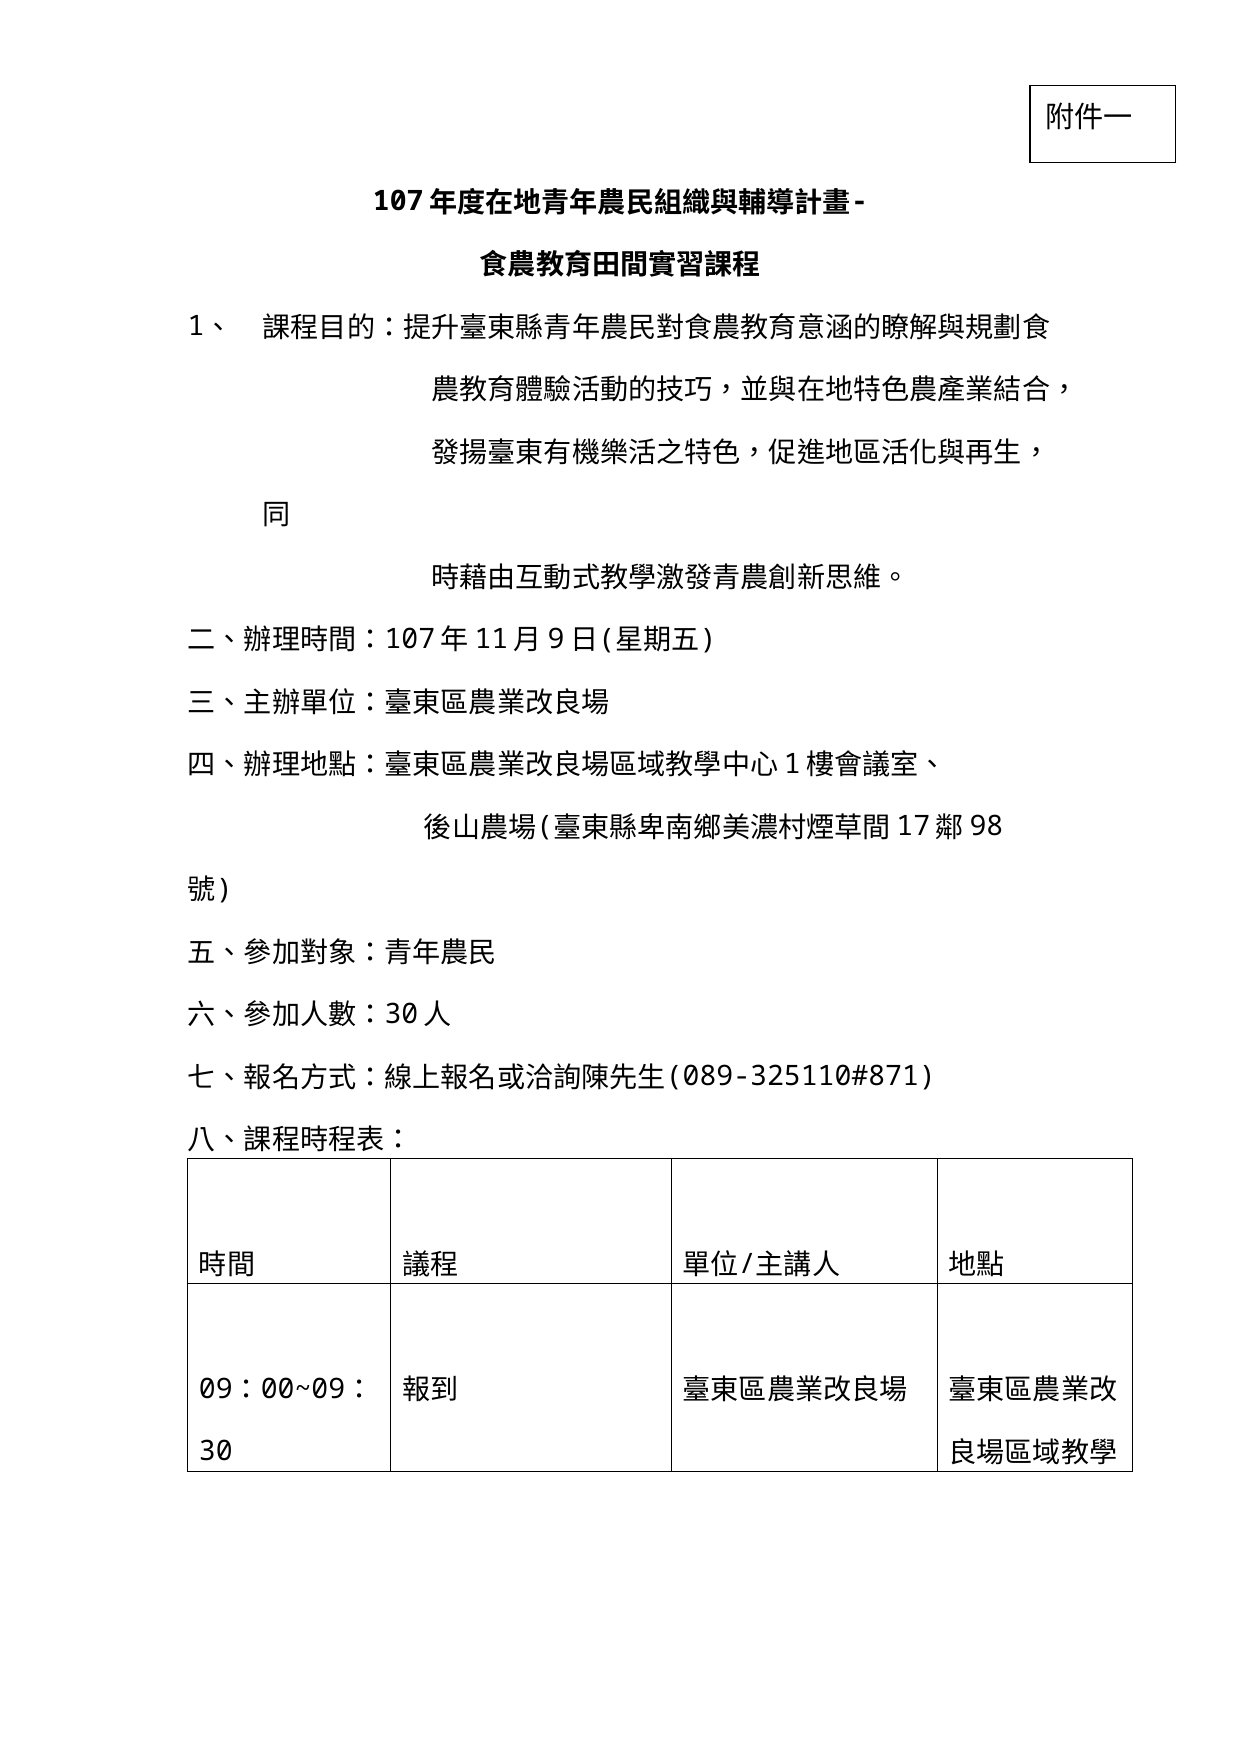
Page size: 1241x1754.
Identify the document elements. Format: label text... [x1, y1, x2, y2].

text [1031, 86, 1175, 162]
text 後山農場(臺東縣卑南鄉美濃村煙草間17鄰98號) [187, 783, 1053, 908]
text 六、參加人數：30人 [187, 971, 1053, 1033]
text 發揚臺東有機樂活之特色，促進地區活化與再生，同 [262, 408, 1053, 533]
text 二、辦理時間：107年11月9日(星期五) [187, 596, 1053, 658]
text 附件一 [1045, 94, 1160, 136]
table_cell 臺東區農業改良場區域教學 [938, 1284, 1132, 1471]
text 農教育體驗活動的技巧，並與在地特色農產業結合， [262, 346, 1053, 408]
text 七、報名方式：線上報名或洽詢陳先生(089-325110#871) [187, 1033, 1053, 1096]
table_header 議程 [391, 1159, 671, 1283]
table_header 地點 [938, 1159, 1132, 1283]
table_cell 臺東區農業改良場 [672, 1284, 937, 1471]
text 時藉由互動式教學激發青農創新思維。 [262, 533, 1053, 596]
text 八、課程時程表： [187, 1096, 1053, 1158]
table_header 單位/主講人 [672, 1159, 937, 1283]
text 五、參加對象：青年農民 [187, 908, 1053, 971]
table_header 時間 [188, 1159, 390, 1283]
text 107年度在地青年農民組織與輔導計畫- [187, 158, 1053, 221]
text 四、辦理地點：臺東區農業改良場區域教學中心1樓會議室、 [187, 721, 1053, 783]
table_cell 報到 [391, 1284, 671, 1471]
list 課程目的：提升臺東縣青年農民對食農教育意涵的瞭解與規劃食 [187, 283, 1053, 346]
text 三、主辦單位：臺東區農業改良場 [187, 658, 1053, 721]
table_cell 09：00~09：30 [188, 1284, 390, 1471]
text 食農教育田間實習課程 [187, 221, 1053, 283]
